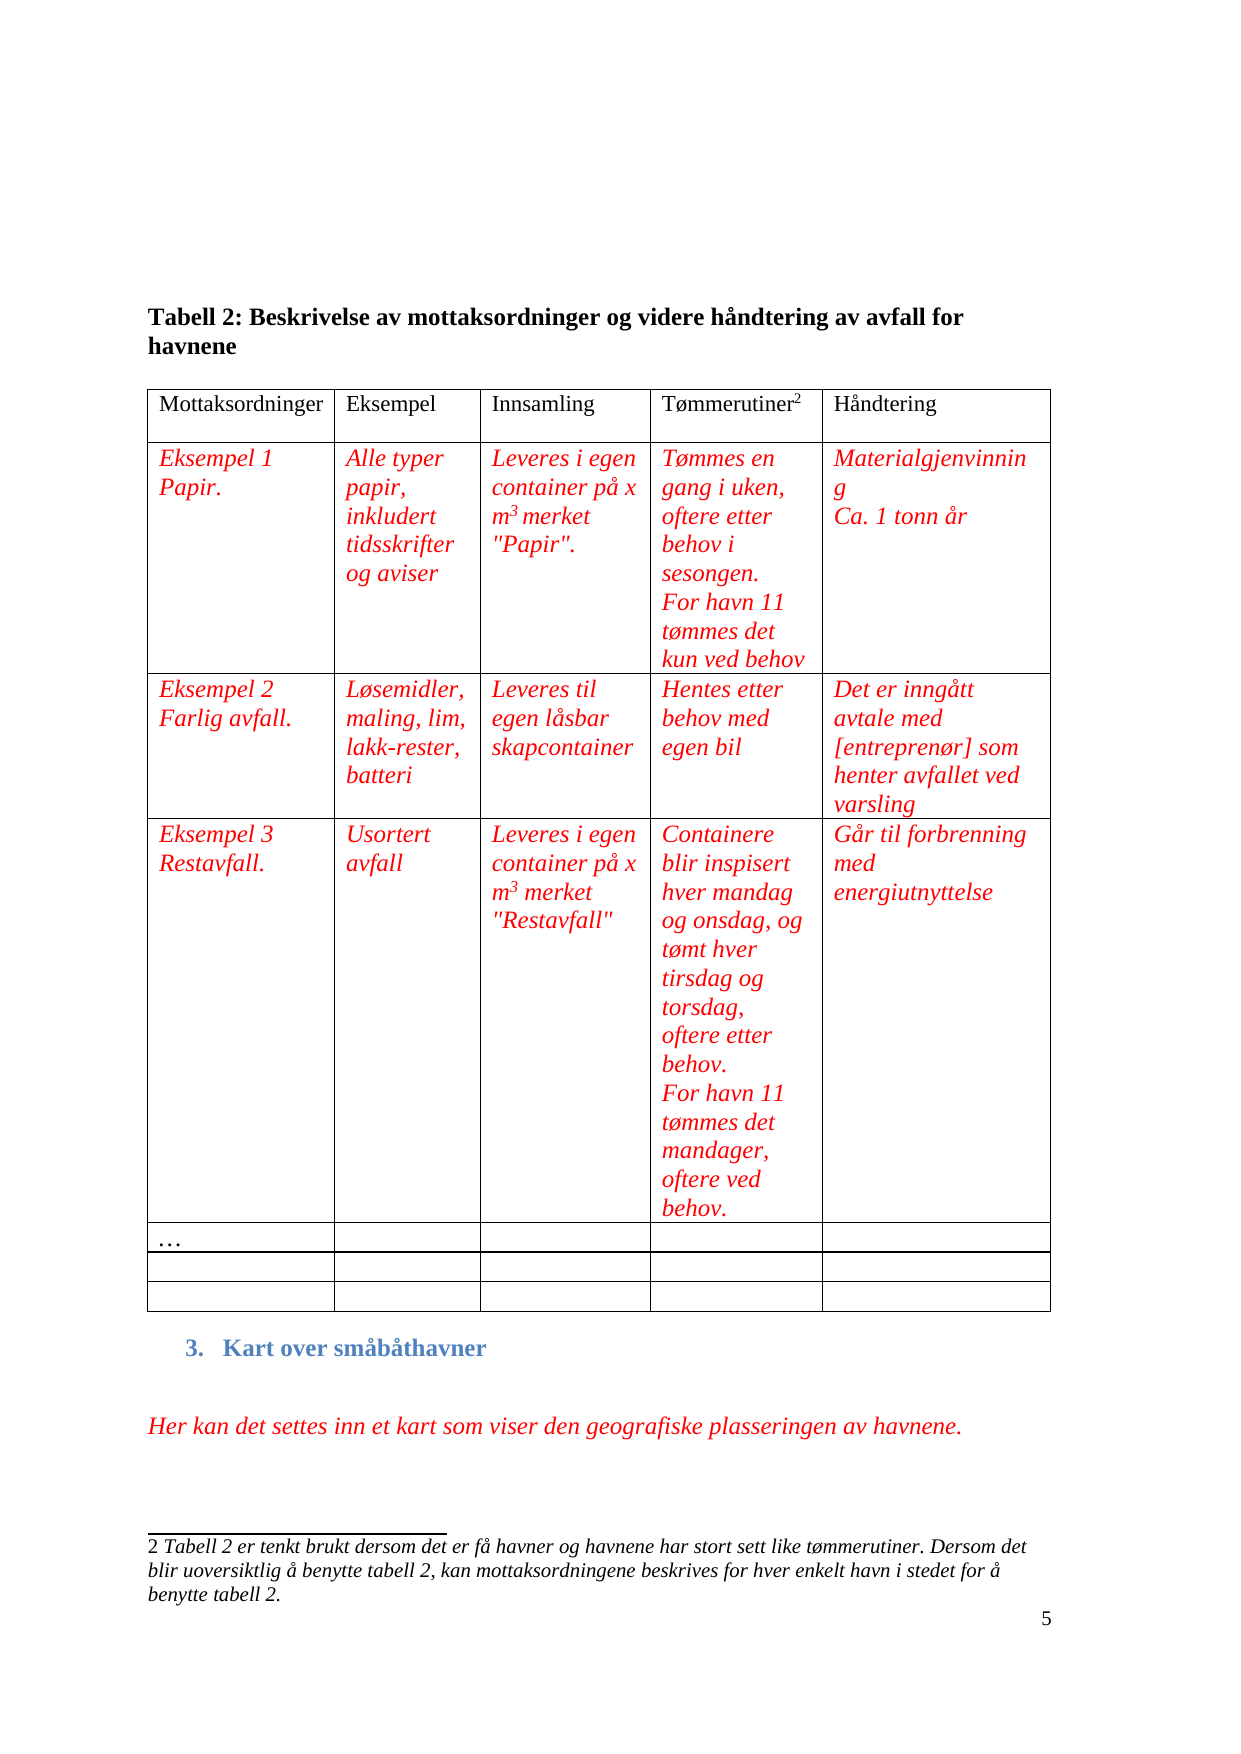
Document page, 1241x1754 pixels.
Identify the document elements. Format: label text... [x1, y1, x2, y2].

table_cell [823, 1223, 1050, 1251]
table_cell [651, 1282, 822, 1311]
table_cell Eksempel 1 Papir. [148, 443, 334, 673]
table_cell … [148, 1223, 334, 1251]
table_header Håndtering [823, 390, 1050, 442]
table_cell Hentes etter behov med egen bil [651, 674, 822, 818]
table_cell [481, 1253, 650, 1281]
table_cell Eksempel 2 Farlig avfall. [148, 674, 334, 818]
table_cell Materialgjenvinning Ca. 1 tonn år [823, 443, 1050, 673]
table_cell Leveres til egen låsbar skapcontainer [481, 674, 650, 818]
table_cell Leveres i egen container på x m3 merket "Papir". [481, 443, 650, 673]
table_cell [335, 1223, 480, 1251]
table_header Tømmerutiner [651, 390, 822, 442]
table_cell [148, 1282, 334, 1311]
table_cell Tømmes en gang i uken, oftere etter behov i sesongen. For havn 11 tømmes det kun ved behov [651, 443, 822, 673]
table_cell Alle typer papir, inkludert tidsskrifter og aviser [335, 443, 480, 673]
table_cell Leveres i egen container på x m3 merket "Restavfall" [481, 819, 650, 1222]
table_cell [651, 1223, 822, 1251]
table_cell [651, 1253, 822, 1281]
table_cell Usortert avfall [335, 819, 480, 1222]
table_cell Containere blir inspisert hver mandag og onsdag, og tømt hver tirsdag og torsdag, oftere etter behov. For havn 11 tømmes det mandager, oftere ved behov. [651, 819, 822, 1222]
text Her kan det settes inn et kart som viser den geografiske plasseringen av havnene. [148, 1411, 1051, 1440]
table_header Eksempel [335, 390, 480, 442]
table_cell Eksempel 3 Restavfall. [148, 819, 334, 1222]
table_cell [481, 1282, 650, 1311]
table_cell Løsemidler, maling, lim, lakk-rester, batteri [335, 674, 480, 818]
table_cell [148, 1253, 334, 1281]
list Kart over småbåthavner [185, 1333, 1051, 1362]
table_cell Det er inngått avtale med [entreprenør] som henter avfallet ved varsling [823, 674, 1050, 818]
table_header Innsamling [481, 390, 650, 442]
table_cell [335, 1282, 480, 1311]
table_header Mottaksordninger [148, 390, 334, 442]
table_cell [823, 1253, 1050, 1281]
table_cell Går til forbrenning med energiutnyttelse [823, 819, 1050, 1222]
table_cell [823, 1282, 1050, 1311]
table_cell [335, 1253, 480, 1281]
text Tabell 2: Beskrivelse av mottaksordninger og videre håndtering av avfall for havnene [148, 302, 1051, 360]
table_cell [481, 1223, 650, 1251]
